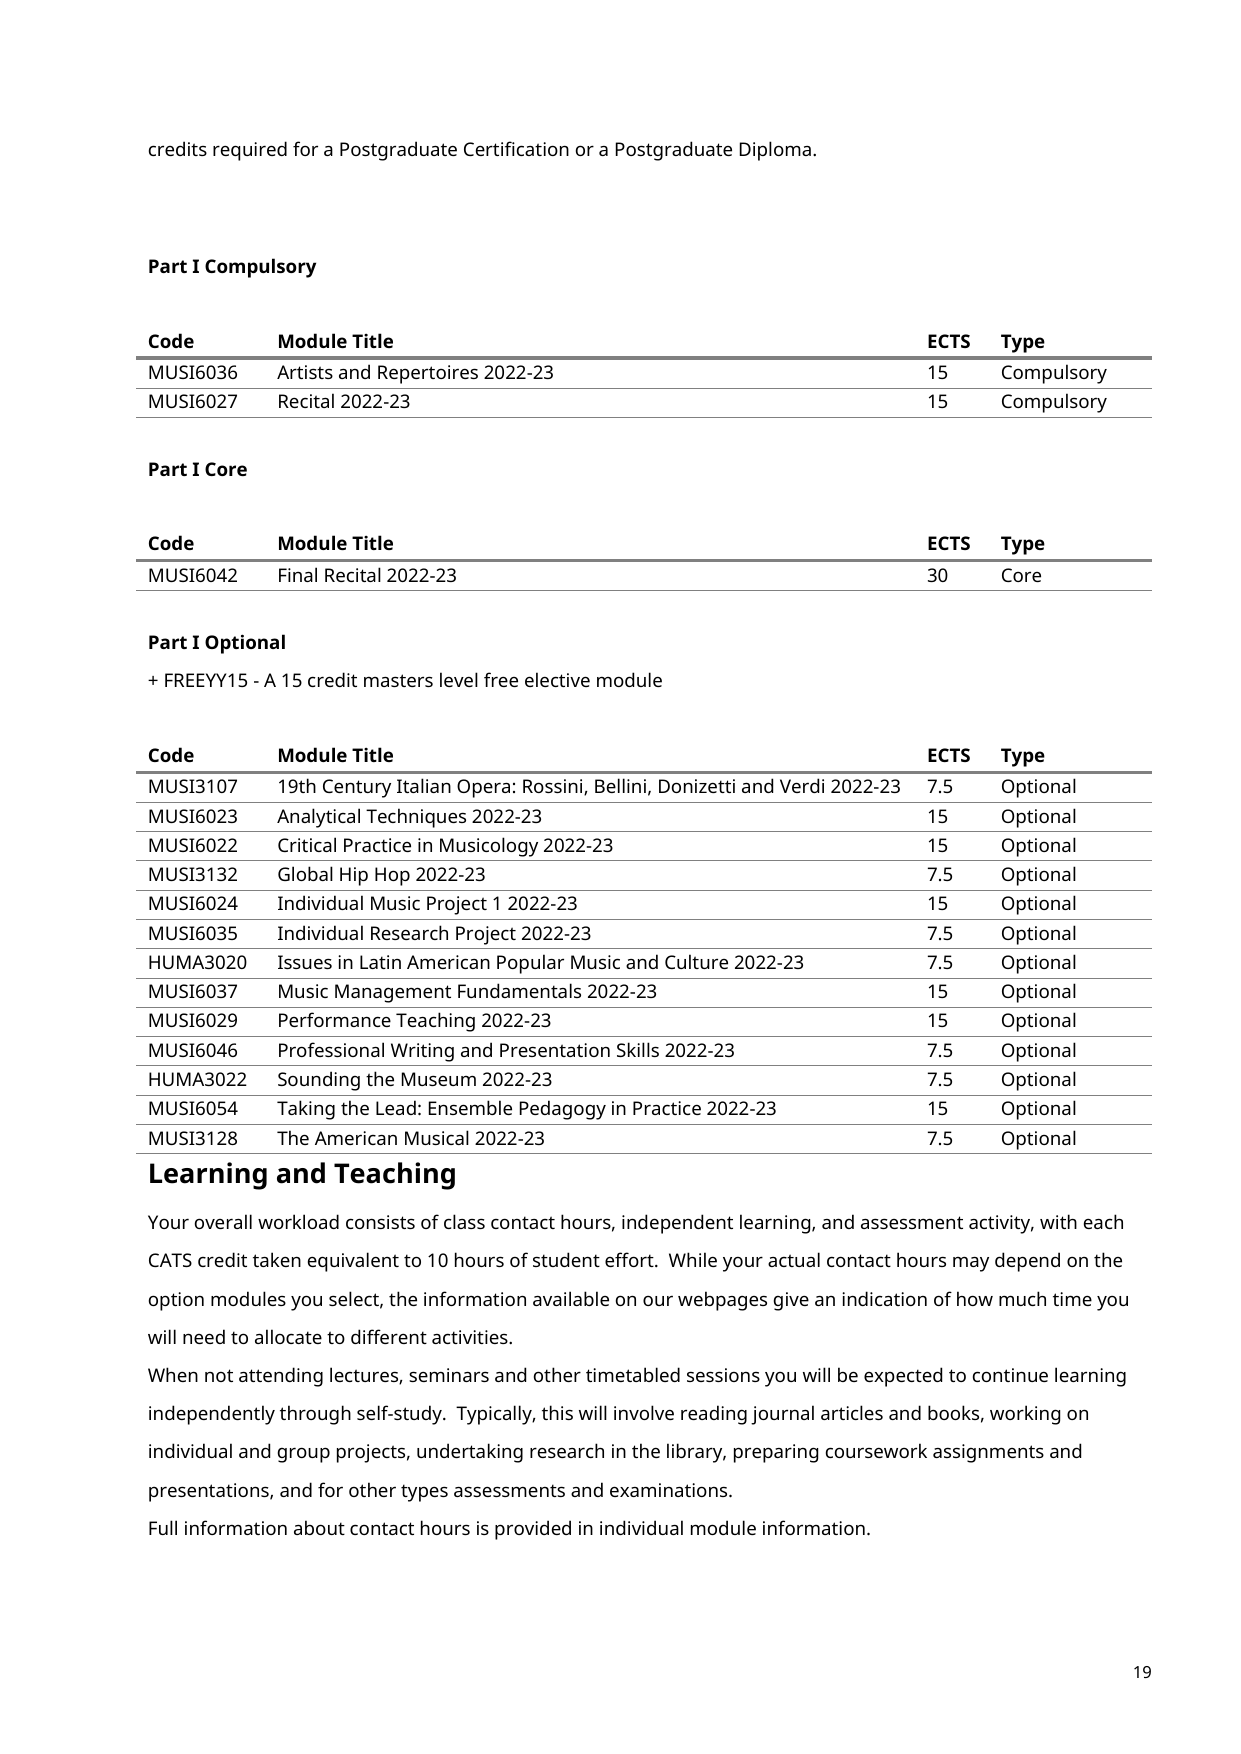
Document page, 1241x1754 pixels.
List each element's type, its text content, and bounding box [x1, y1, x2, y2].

table_cell Optional [989, 774, 1152, 802]
table_cell 19th Century Italian Opera: Rossini, Bellini, Donizetti and Verdi 2022-23 [266, 774, 916, 802]
table_cell MUSI6046 [136, 1037, 266, 1065]
table_cell MUSI3107 [136, 774, 266, 802]
table_cell Analytical Techniques 2022-23 [266, 803, 916, 831]
table_cell Optional [989, 891, 1152, 919]
table_cell Optional [989, 949, 1152, 977]
text Full information about contact hours is provided in individual module information. [148, 1515, 1152, 1541]
table_cell Optional [989, 920, 1152, 948]
table_cell Module Title [266, 531, 916, 559]
table_cell Optional [989, 1037, 1152, 1065]
table_cell Core [989, 562, 1152, 590]
table_cell credits required for a Postgraduate Certification or a Postgraduate Diploma. [136, 137, 1152, 215]
table_cell Optional [989, 1008, 1152, 1036]
table_cell 7.5 [916, 1125, 989, 1153]
table_cell MUSI6029 [136, 1008, 266, 1036]
table_cell MUSI6022 [136, 832, 266, 860]
text Your overall workload consists of class contact hours, independent learning, and assessment activity, with each CATS credit taken equivalent to 10 hours of student effort. While your actual contact hours may depend on the option modules you select, the information available on our webpages give an indication of how much time you will need to allocate to different activities. [148, 1209, 1152, 1350]
table_cell Code [136, 328, 266, 356]
table_cell 15 [916, 389, 989, 417]
table_cell Optional [989, 979, 1152, 1007]
table_cell 7.5 [916, 1066, 989, 1094]
table_cell 15 [916, 803, 989, 831]
table_cell Artists and Repertoires 2022-23 [266, 360, 916, 388]
table_cell Compulsory [989, 389, 1152, 417]
table_cell Individual Music Project 1 2022-23 [266, 891, 916, 919]
table_cell Part I Core [136, 418, 1152, 531]
table_cell Sounding the Museum 2022-23 [266, 1066, 916, 1094]
table_cell Optional [989, 861, 1152, 890]
table_cell Code [136, 531, 266, 559]
table_cell 7.5 [916, 920, 989, 948]
table_cell ECTS [916, 531, 989, 559]
table_cell HUMA3022 [136, 1066, 266, 1094]
table_cell 15 [916, 832, 989, 860]
table_cell Type [989, 531, 1152, 559]
table_cell Optional [989, 832, 1152, 860]
table_cell MUSI6024 [136, 891, 266, 919]
table_cell Performance Teaching 2022-23 [266, 1008, 916, 1036]
table_cell 15 [916, 1096, 989, 1124]
table_cell 15 [916, 891, 989, 919]
table_cell MUSI6036 [136, 360, 266, 388]
table_cell Part I Optional + FREEYY15 - A 15 credit masters level free elective module [136, 591, 1152, 742]
table_cell Module Title [266, 328, 916, 356]
table_cell MUSI6042 [136, 562, 266, 590]
table_cell Individual Research Project 2022-23 [266, 920, 916, 948]
table_cell Module Title [266, 742, 916, 771]
table_cell 7.5 [916, 861, 989, 890]
subtitle Learning and Teaching [148, 1154, 1152, 1191]
table_cell 15 [916, 979, 989, 1007]
table_cell Recital 2022-23 [266, 389, 916, 417]
table_cell MUSI6037 [136, 979, 266, 1007]
table_cell Critical Practice in Musicology 2022-23 [266, 832, 916, 860]
table_cell Taking the Lead: Ensemble Pedagogy in Practice 2022-23 [266, 1096, 916, 1124]
table_cell 30 [916, 562, 989, 590]
table_cell Final Recital 2022-23 [266, 562, 916, 590]
table_cell 7.5 [916, 949, 989, 977]
table_cell Professional Writing and Presentation Skills 2022-23 [266, 1037, 916, 1065]
table_cell Global Hip Hop 2022-23 [266, 861, 916, 890]
table_cell Optional [989, 1096, 1152, 1124]
table_cell 7.5 [916, 1037, 989, 1065]
table_cell Optional [989, 1066, 1152, 1094]
table_cell 15 [916, 360, 989, 388]
table_cell Type [989, 742, 1152, 771]
table_cell Issues in Latin American Popular Music and Culture 2022-23 [266, 949, 916, 977]
table_cell MUSI3132 [136, 861, 266, 890]
table_cell MUSI6054 [136, 1096, 266, 1124]
table_cell MUSI6027 [136, 389, 266, 417]
table_cell Optional [989, 803, 1152, 831]
table_cell Part I Compulsory [136, 215, 1152, 328]
table_cell ECTS [916, 742, 989, 771]
table_cell Type [989, 328, 1152, 356]
table_cell Code [136, 742, 266, 771]
table_cell The American Musical 2022-23 [266, 1125, 916, 1153]
table_cell 7.5 [916, 774, 989, 802]
table_cell MUSI6035 [136, 920, 266, 948]
text When not attending lectures, seminars and other timetabled sessions you will be expected to continue learning independently through self-study. Typically, this will involve reading journal articles and books, working on individual and group projects, undertaking research in the library, preparing coursework assignments and presentations, and for other types assessments and examinations. [148, 1362, 1152, 1503]
table_cell 15 [916, 1008, 989, 1036]
table_cell ECTS [916, 328, 989, 356]
table_cell HUMA3020 [136, 949, 266, 977]
table_cell Music Management Fundamentals 2022-23 [266, 979, 916, 1007]
table_cell MUSI6023 [136, 803, 266, 831]
table_cell MUSI3128 [136, 1125, 266, 1153]
table_cell Compulsory [989, 360, 1152, 388]
table_cell Optional [989, 1125, 1152, 1153]
